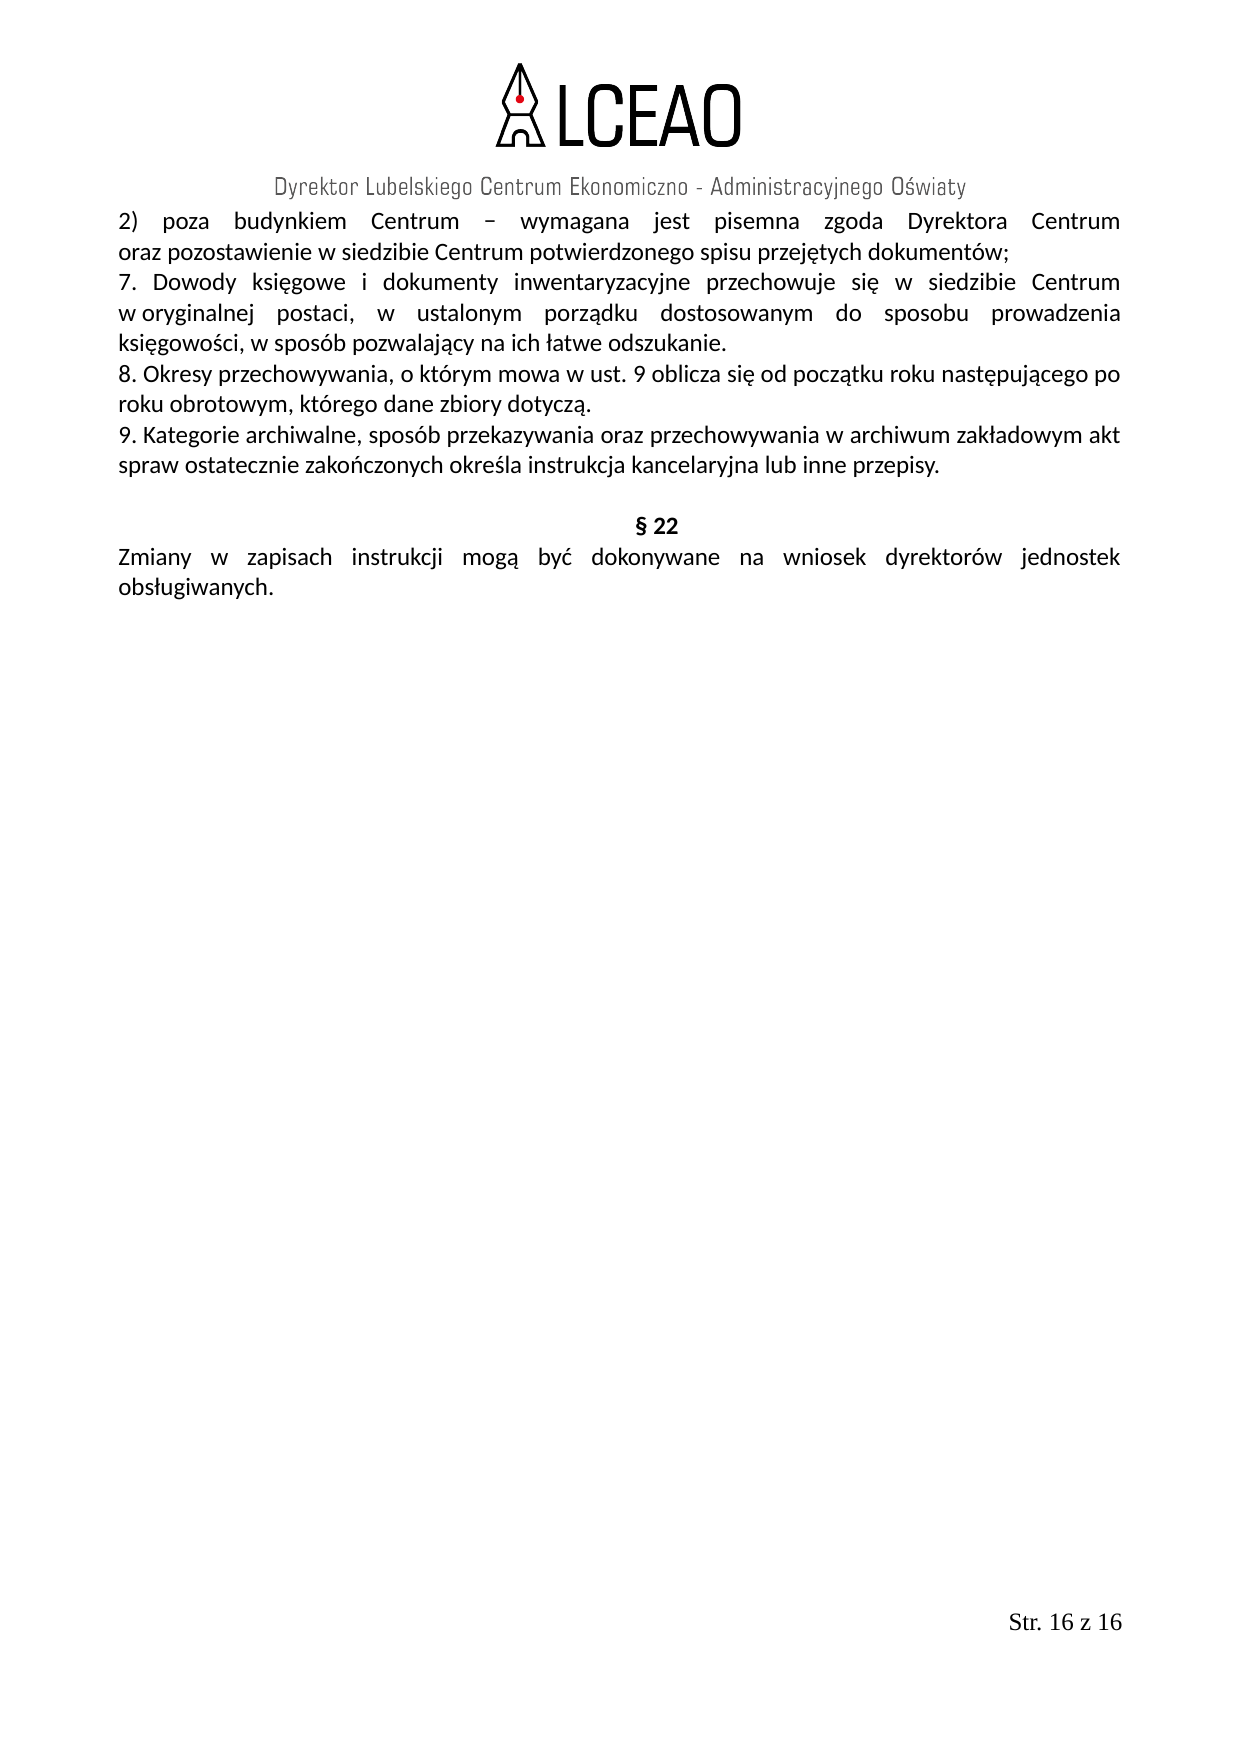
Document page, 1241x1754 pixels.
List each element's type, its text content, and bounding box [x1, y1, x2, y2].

text 9. Kategorie archiwalne, sposób przekazywania oraz przechowywania w archiwum zakładowym akt spraw ostatecznie zakończonych określa instrukcja kancelaryjna lub inne przepisy. [118, 419, 1122, 480]
picture [273, 63, 967, 202]
text § 22 [561, 510, 1122, 541]
text 8. Okresy przechowywania, o którym mowa w ust. 9 oblicza się od początku roku następującego po roku obrotowym, którego dane zbiory dotyczą. [118, 358, 1122, 419]
text 2) poza budynkiem Centrum − wymagana jest pisemna zgoda Dyrektora Centrum oraz pozostawienie w siedzibie Centrum potwierdzonego spisu przejętych dokumentów; [118, 205, 1122, 266]
text Zmiany w zapisach instrukcji mogą być dokonywane na wniosek dyrektorów jednostek obsługiwanych. [118, 541, 1122, 602]
text 7. Dowody księgowe i dokumenty inwentaryzacyjne przechowuje się w siedzibie Centrum w oryginalnej postaci, w ustalonym porządku dostosowanym do sposobu prowadzenia księgowości, w sposób pozwalający na ich łatwe odszukanie. [118, 266, 1122, 358]
